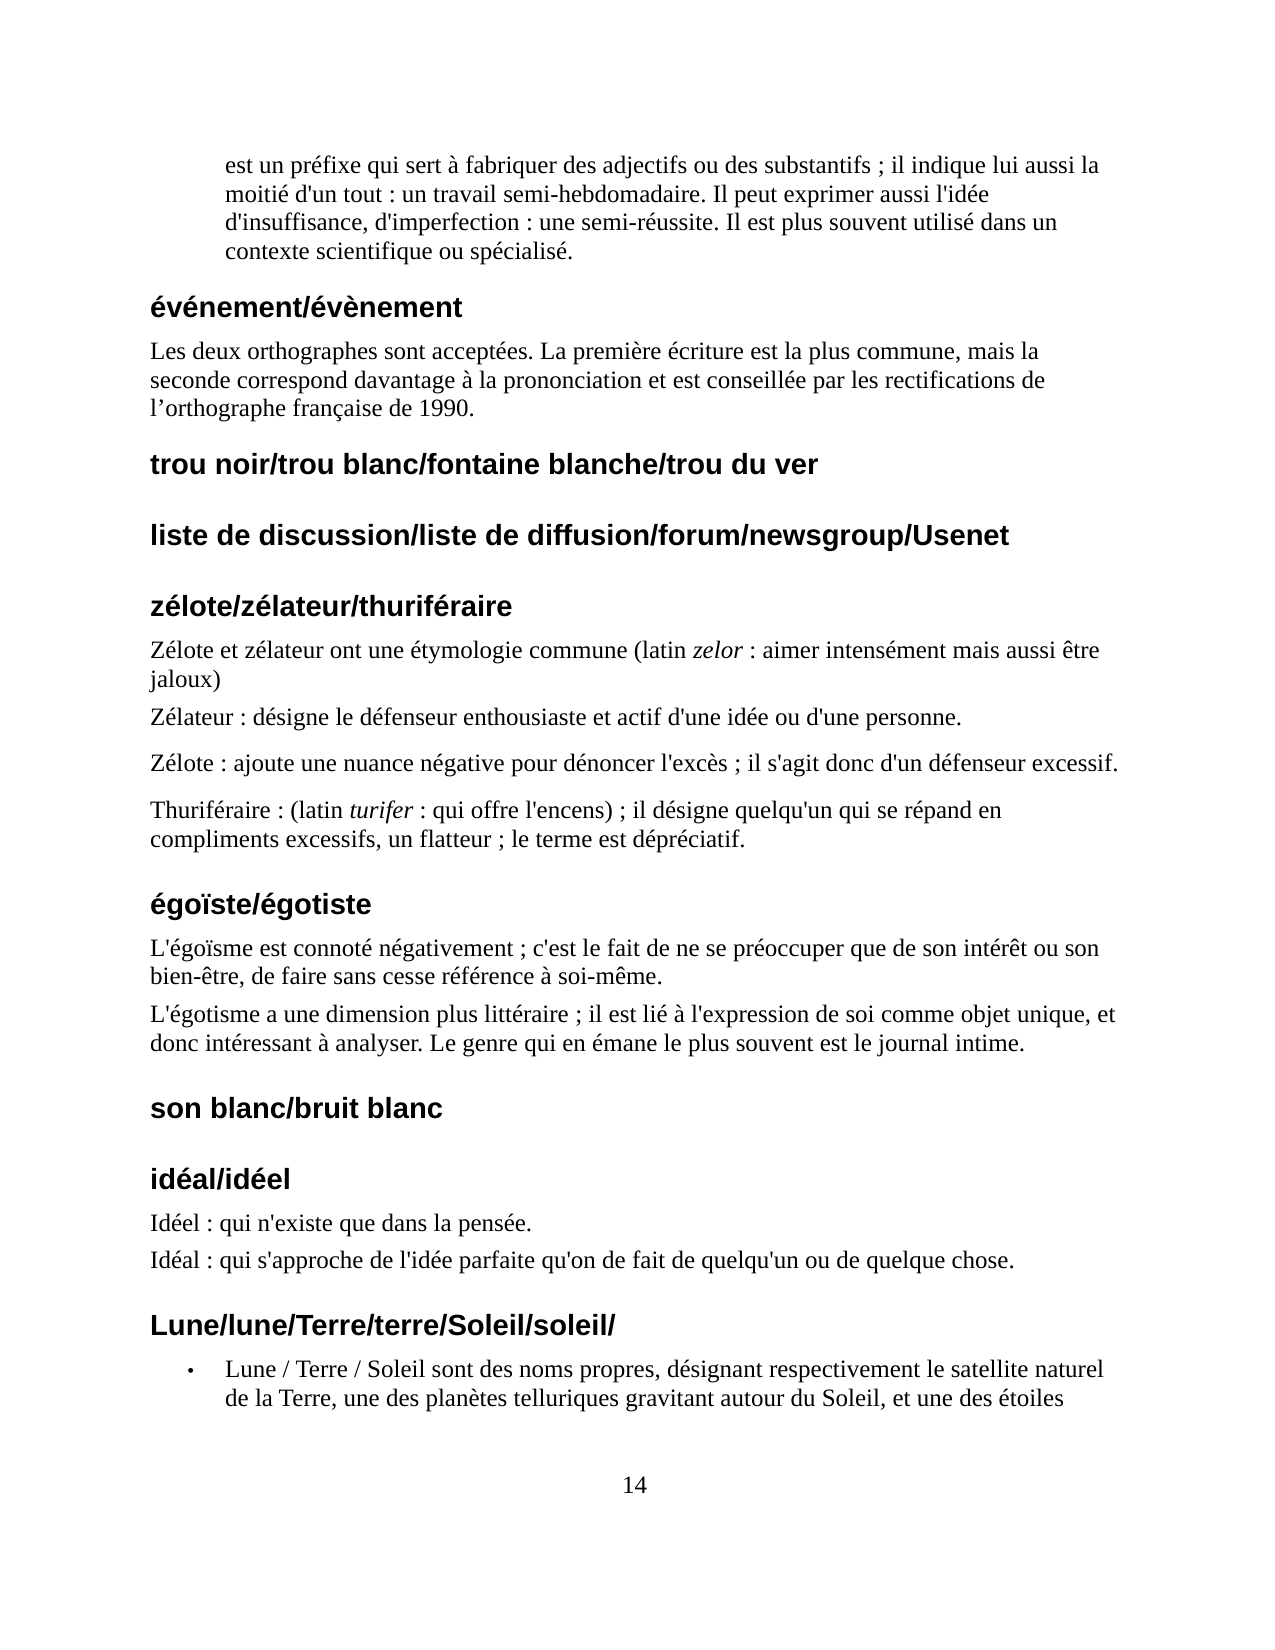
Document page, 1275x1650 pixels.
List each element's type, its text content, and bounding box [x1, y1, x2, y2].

text L'égotisme a une dimension plus littéraire ; il est lié à l'expression de soi comme objet unique, et donc intéressant à analyser. Le genre qui en émane le plus souvent est le journal intime. [150, 999, 1125, 1057]
text est un préfixe qui sert à fabriquer des adjectifs ou des substantifs ; il indique lui aussi la moitié d'un tout : un travail semi-hebdomadaire. Il peut exprimer aussi l'idée d'insuffisance, d'imperfection : une semi-réussite. Il est plus souvent utilisé dans un contexte scientifique ou spécialisé. [225, 150, 1125, 265]
subtitle événement/évènement [150, 290, 1125, 323]
text Zélote : ajoute une nuance négative pour dénoncer l'excès ; il s'agit donc d'un défenseur excessif. [150, 748, 1125, 777]
subtitle égoïste/égotiste [150, 887, 1125, 920]
subtitle idéal/idéel [150, 1162, 1125, 1195]
list Lune / Terre / Soleil sont des noms propres, désignant respectivement le satellite naturel de la Terre, une des planètes telluriques gravitant autour du Soleil, et une des étoiles [187, 1354, 1125, 1412]
text L'égoïsme est connoté négativement ; c'est le fait de ne se préoccuper que de son intérêt ou son bien-être, de faire sans cesse référence à soi-même. [150, 933, 1125, 990]
text Les deux orthographes sont acceptées. La première écriture est la plus commune, mais la seconde correspond davantage à la prononciation et est conseillée par les rectifications de l’orthographe française de 1990. [150, 336, 1125, 422]
text Zélateur : désigne le défenseur enthousiaste et actif d'une idée ou d'une personne. [150, 702, 1125, 731]
subtitle Lune/lune/Terre/terre/Soleil/soleil/ [150, 1308, 1125, 1342]
subtitle liste de discussion/liste de diffusion/forum/newsgroup/Usenet [150, 518, 1125, 552]
text Idéel : qui n'existe que dans la pensée. [150, 1208, 1125, 1236]
text Idéal : qui s'approche de l'idée parfaite qu'on de fait de quelqu'un ou de quelque chose. [150, 1245, 1125, 1274]
text Thuriféraire : (latin turifer : qui offre l'encens) ; il désigne quelqu'un qui se répand en compliments excessifs, un flatteur ; le terme est dépréciatif. [150, 795, 1125, 853]
text Zélote et zélateur ont une étymologie commune (latin zelor : aimer intensément mais aussi être jaloux) [150, 635, 1125, 693]
subtitle zélote/zélateur/thuriféraire [150, 589, 1125, 623]
subtitle trou noir/trou blanc/fontaine blanche/trou du ver [150, 447, 1125, 481]
subtitle son blanc/bruit blanc [150, 1091, 1125, 1124]
